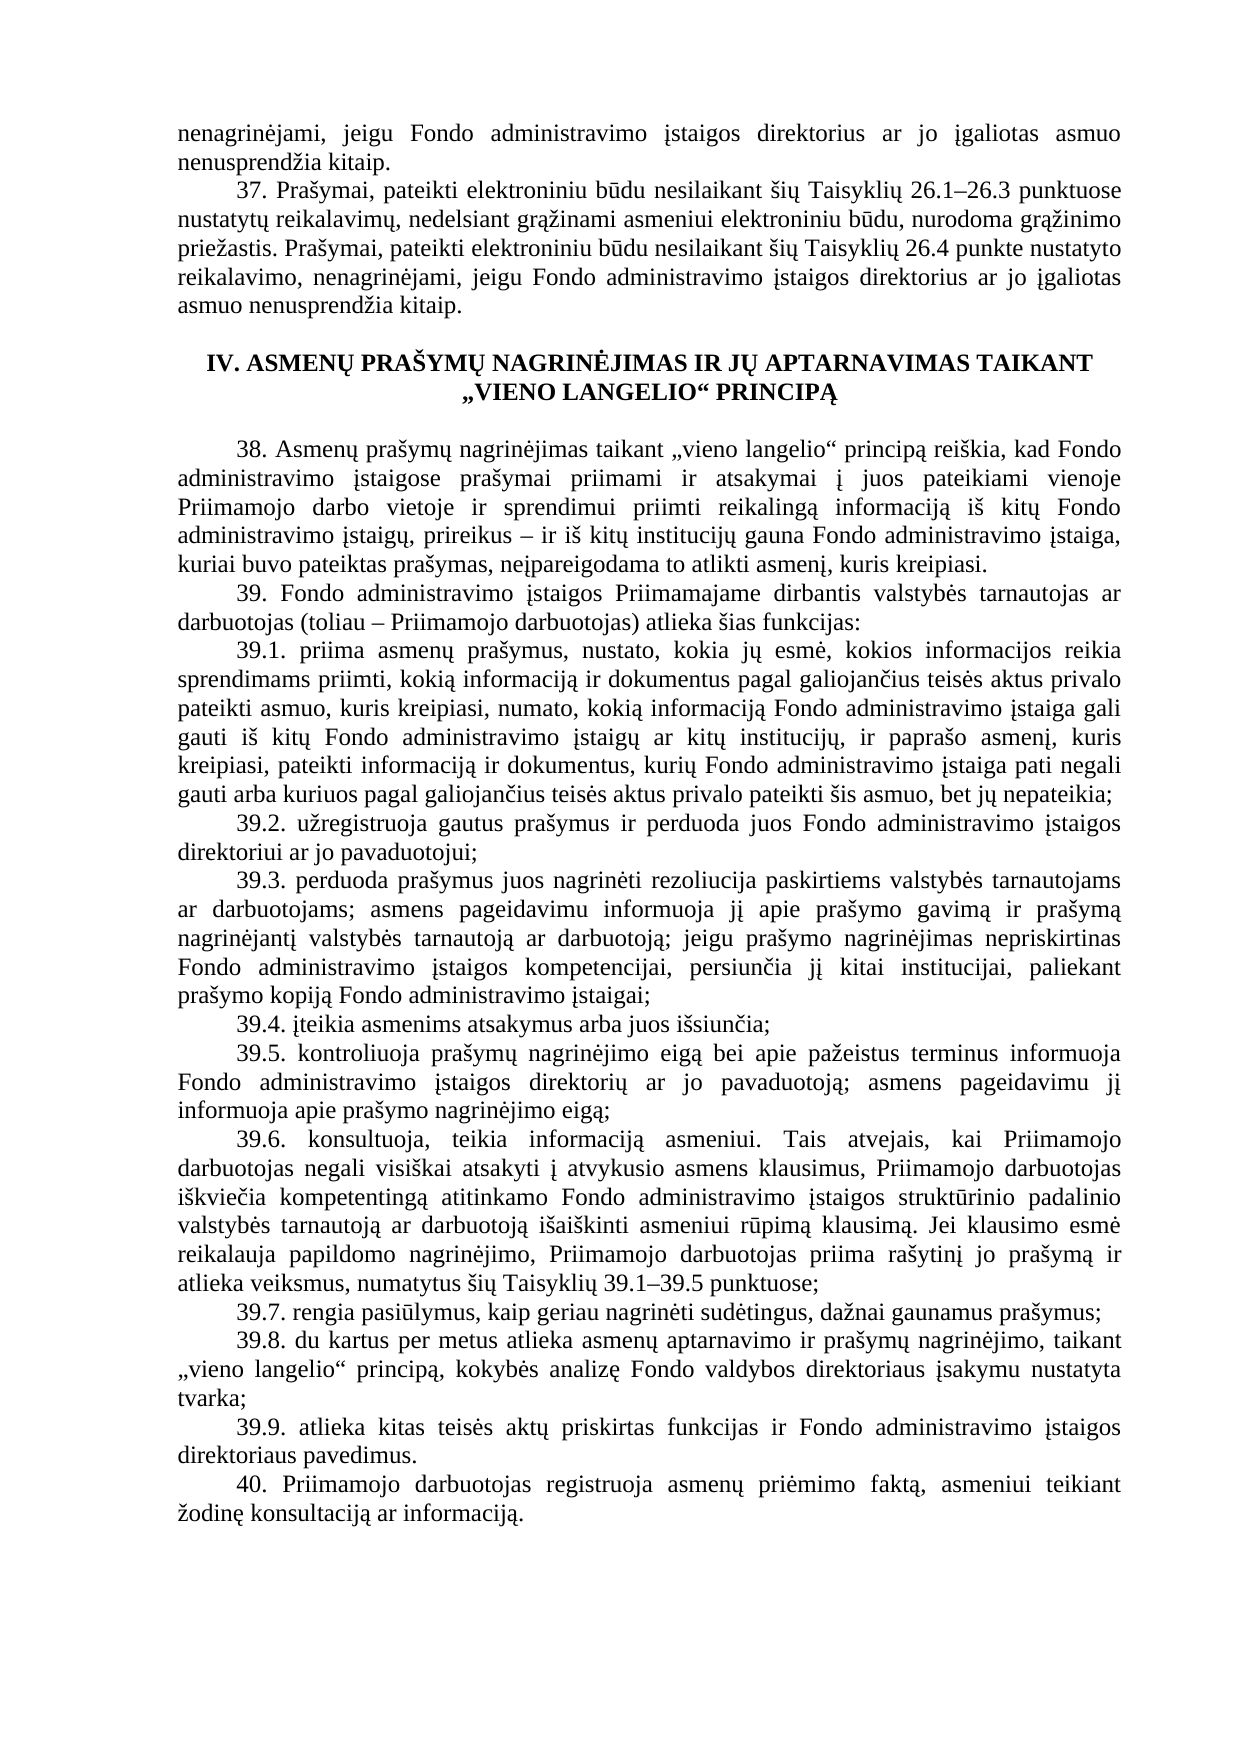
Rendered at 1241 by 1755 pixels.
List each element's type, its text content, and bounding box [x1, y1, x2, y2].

text 39.3. perduoda prašymus juos nagrinėti rezoliucija paskirtiems valstybės tarnautojams ar darbuotojams; asmens pageidavimu informuoja jį apie prašymo gavimą ir prašymą nagrinėjantį valstybės tarnautoją ar darbuotoją; jeigu prašymo nagrinėjimas nepriskirtinas Fondo administravimo įstaigos kompetencijai, persiunčia jį kitai institucijai, paliekant prašymo kopiją Fondo administravimo įstaigai; [177, 866, 1122, 1009]
text 37. Prašymai, pateikti elektroniniu būdu nesilaikant šių Taisyklių 26.1–26.3 punktuose nustatytų reikalavimų, nedelsiant grąžinami asmeniui elektroniniu būdu, nurodoma grąžinimo priežastis. Prašymai, pateikti elektroniniu būdu nesilaikant šių Taisyklių 26.4 punkte nustatyto reikalavimo, nenagrinėjami, jeigu Fondo administravimo įstaigos direktorius ar jo įgaliotas asmuo nenusprendžia kitaip. [177, 176, 1122, 319]
text 39.6. konsultuoja, teikia informaciją asmeniui. Tais atvejais, kai Priimamojo darbuotojas negali visiškai atsakyti į atvykusio asmens klausimus, Priimamojo darbuotojas iškviečia kompetentingą atitinkamo Fondo administravimo įstaigos struktūrinio padalinio valstybės tarnautoją ar darbuotoją išaiškinti asmeniui rūpimą klausimą. Jei klausimo esmė reikalauja papildomo nagrinėjimo, Priimamojo darbuotojas priima rašytinį jo prašymą ir atlieka veiksmus, numatytus šių Taisyklių 39.1–39.5 punktuose; [177, 1124, 1122, 1297]
text 39.9. atlieka kitas teisės aktų priskirtas funkcijas ir Fondo administravimo įstaigos direktoriaus pavedimus. [177, 1412, 1122, 1469]
text 39. Fondo administravimo įstaigos Priimamajame dirbantis valstybės tarnautojas ar darbuotojas (toliau – Priimamojo darbuotojas) atlieka šias funkcijas: [177, 578, 1122, 636]
text 39.4. įteikia asmenims atsakymus arba juos išsiunčia; [177, 1009, 1122, 1038]
text 39.2. užregistruoja gautus prašymus ir perduoda juos Fondo administravimo įstaigos direktoriui ar jo pavaduotojui; [177, 808, 1122, 866]
text 39.7. rengia pasiūlymus, kaip geriau nagrinėti sudėtingus, dažnai gaunamus prašymus; [177, 1297, 1122, 1326]
text 39.1. priima asmenų prašymus, nustato, kokia jų esmė, kokios informacijos reikia sprendimams priimti, kokią informaciją ir dokumentus pagal galiojančius teisės aktus privalo pateikti asmuo, kuris kreipiasi, numato, kokią informaciją Fondo administravimo įstaiga gali gauti iš kitų Fondo administravimo įstaigų ar kitų institucijų, ir paprašo asmenį, kuris kreipiasi, pateikti informaciją ir dokumentus, kurių Fondo administravimo įstaiga pati negali gauti arba kuriuos pagal galiojančius teisės aktus privalo pateikti šis asmuo, bet jų nepateikia; [177, 636, 1122, 808]
text 40. Priimamojo darbuotojas registruoja asmenų priėmimo faktą, asmeniui teikiant žodinę konsultaciją ar informaciją. [177, 1469, 1122, 1527]
text 38. Asmenų prašymų nagrinėjimas taikant „vieno langelio“ principą reiškia, kad Fondo administravimo įstaigose prašymai priimami ir atsakymai į juos pateikiami vienoje Priimamojo darbo vietoje ir sprendimui priimti reikalingą informaciją iš kitų Fondo administravimo įstaigų, prireikus – ir iš kitų institucijų gauna Fondo administravimo įstaiga, kuriai buvo pateiktas prašymas, neįpareigodama to atlikti asmenį, kuris kreipiasi. [177, 434, 1122, 578]
text IV. ASMENŲ PRAŠYMŲ NAGRINĖJIMAS IR JŲ APTARNAVIMAS TAIKANT „VIENO LANGELIO“ PRINCIPĄ [177, 348, 1122, 406]
text 39.5. kontroliuoja prašymų nagrinėjimo eigą bei apie pažeistus terminus informuoja Fondo administravimo įstaigos direktorių ar jo pavaduotoją; asmens pageidavimu jį informuoja apie prašymo nagrinėjimo eigą; [177, 1038, 1122, 1124]
text nenagrinėjami, jeigu Fondo administravimo įstaigos direktorius ar jo įgaliotas asmuo nenusprendžia kitaip. [177, 118, 1122, 176]
text 39.8. du kartus per metus atlieka asmenų aptarnavimo ir prašymų nagrinėjimo, taikant „vieno langelio“ principą, kokybės analizę Fondo valdybos direktoriaus įsakymu nustatyta tvarka; [177, 1326, 1122, 1412]
